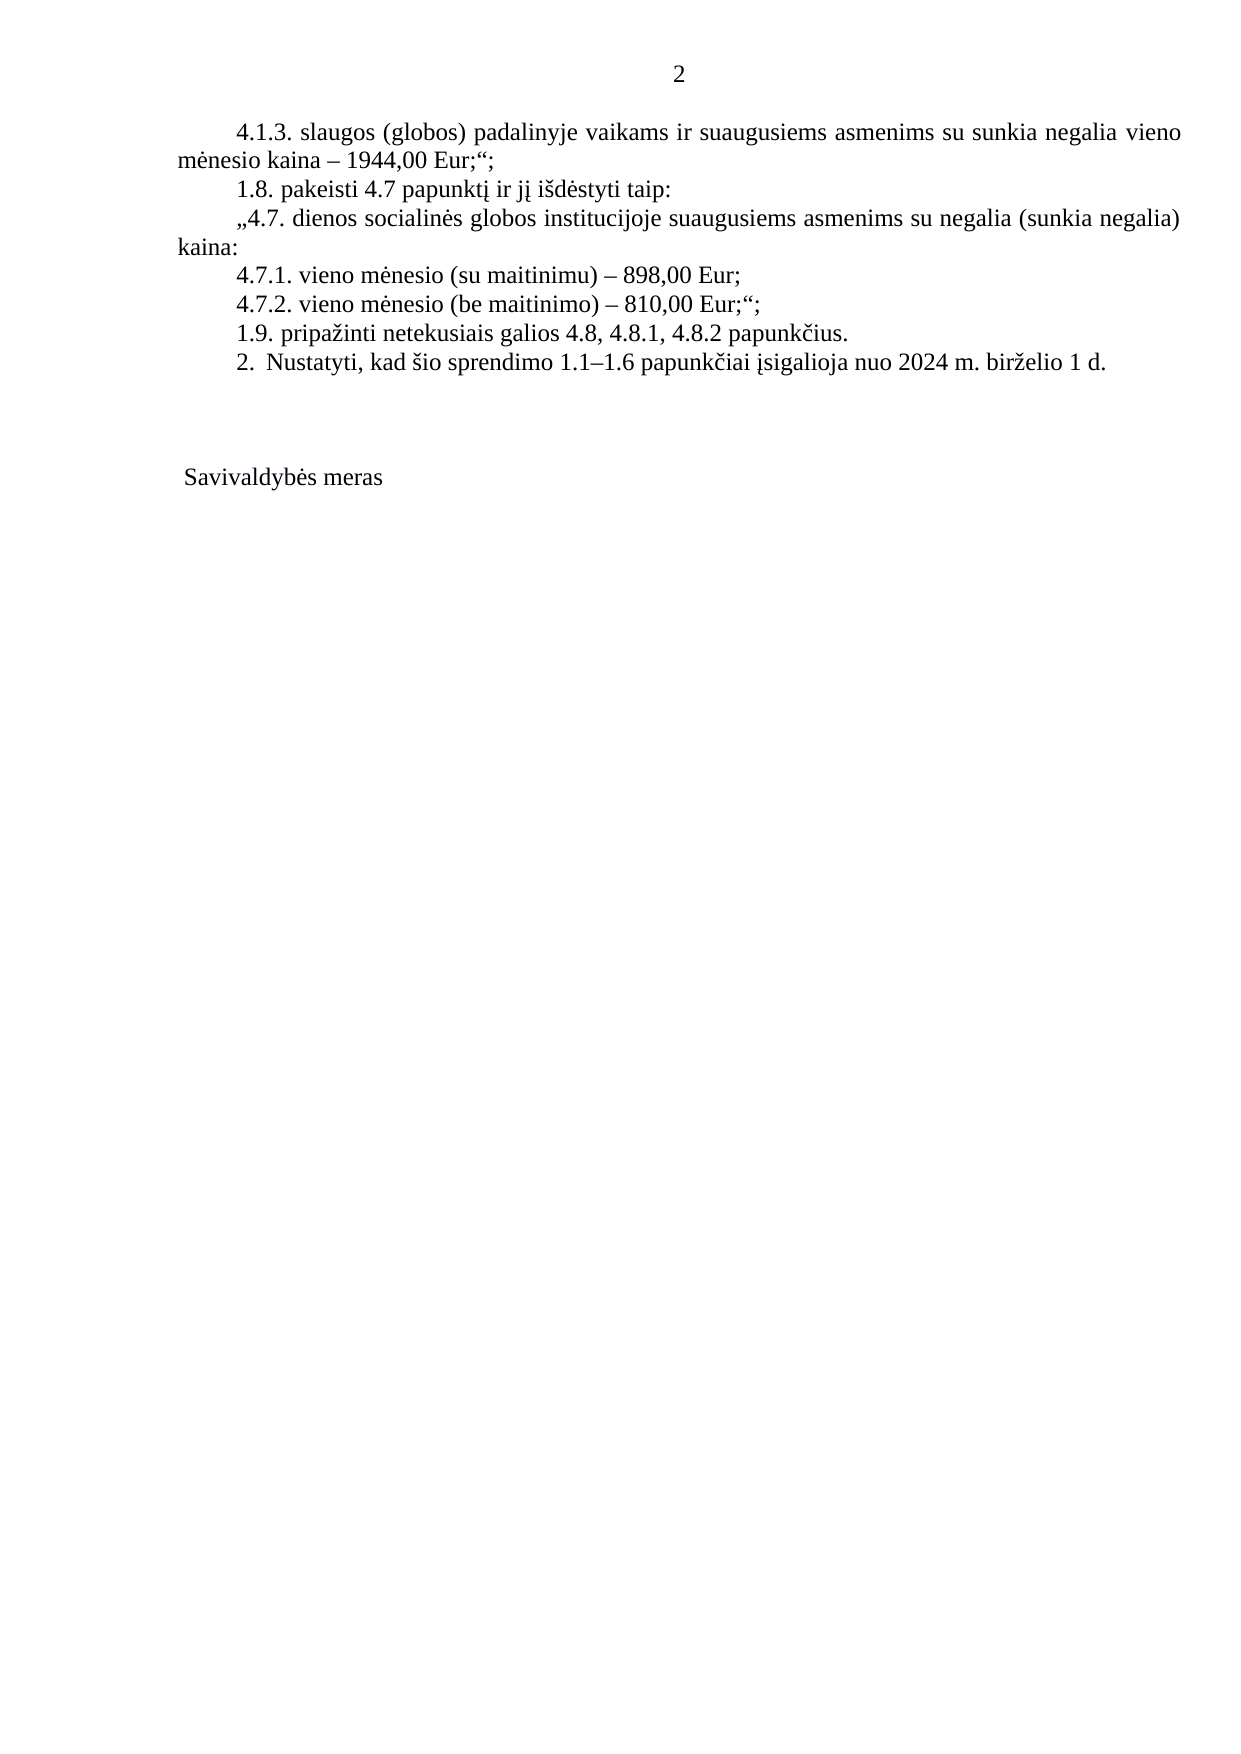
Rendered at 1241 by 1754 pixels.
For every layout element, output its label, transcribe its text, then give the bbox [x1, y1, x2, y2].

text Savivaldybės meras [177, 462, 1181, 490]
text 4.7.2. vieno mėnesio (be maitinimo) – 810,00 Eur;“; [177, 289, 1181, 318]
text 1.8. pakeisti 4.7 papunktį ir jį išdėstyti taip: [177, 174, 1181, 203]
text 2. Nustatyti, kad šio sprendimo 1.1–1.6 papunkčiai įsigalioja nuo 2024 m. birželio 1 d. [177, 347, 1181, 375]
text 4.7.1. vieno mėnesio (su maitinimu) – 898,00 Eur; [177, 260, 1181, 289]
text 1.9. pripažinti netekusiais galios 4.8, 4.8.1, 4.8.2 papunkčius. [177, 318, 1181, 347]
text 4.1.3. slaugos (globos) padalinyje vaikams ir suaugusiems asmenims su sunkia negalia vieno mėnesio kaina – 1944,00 Eur;“; [177, 117, 1181, 174]
text „4.7. dienos socialinės globos institucijoje suaugusiems asmenims su negalia (sunkia negalia) kaina: [177, 203, 1181, 260]
